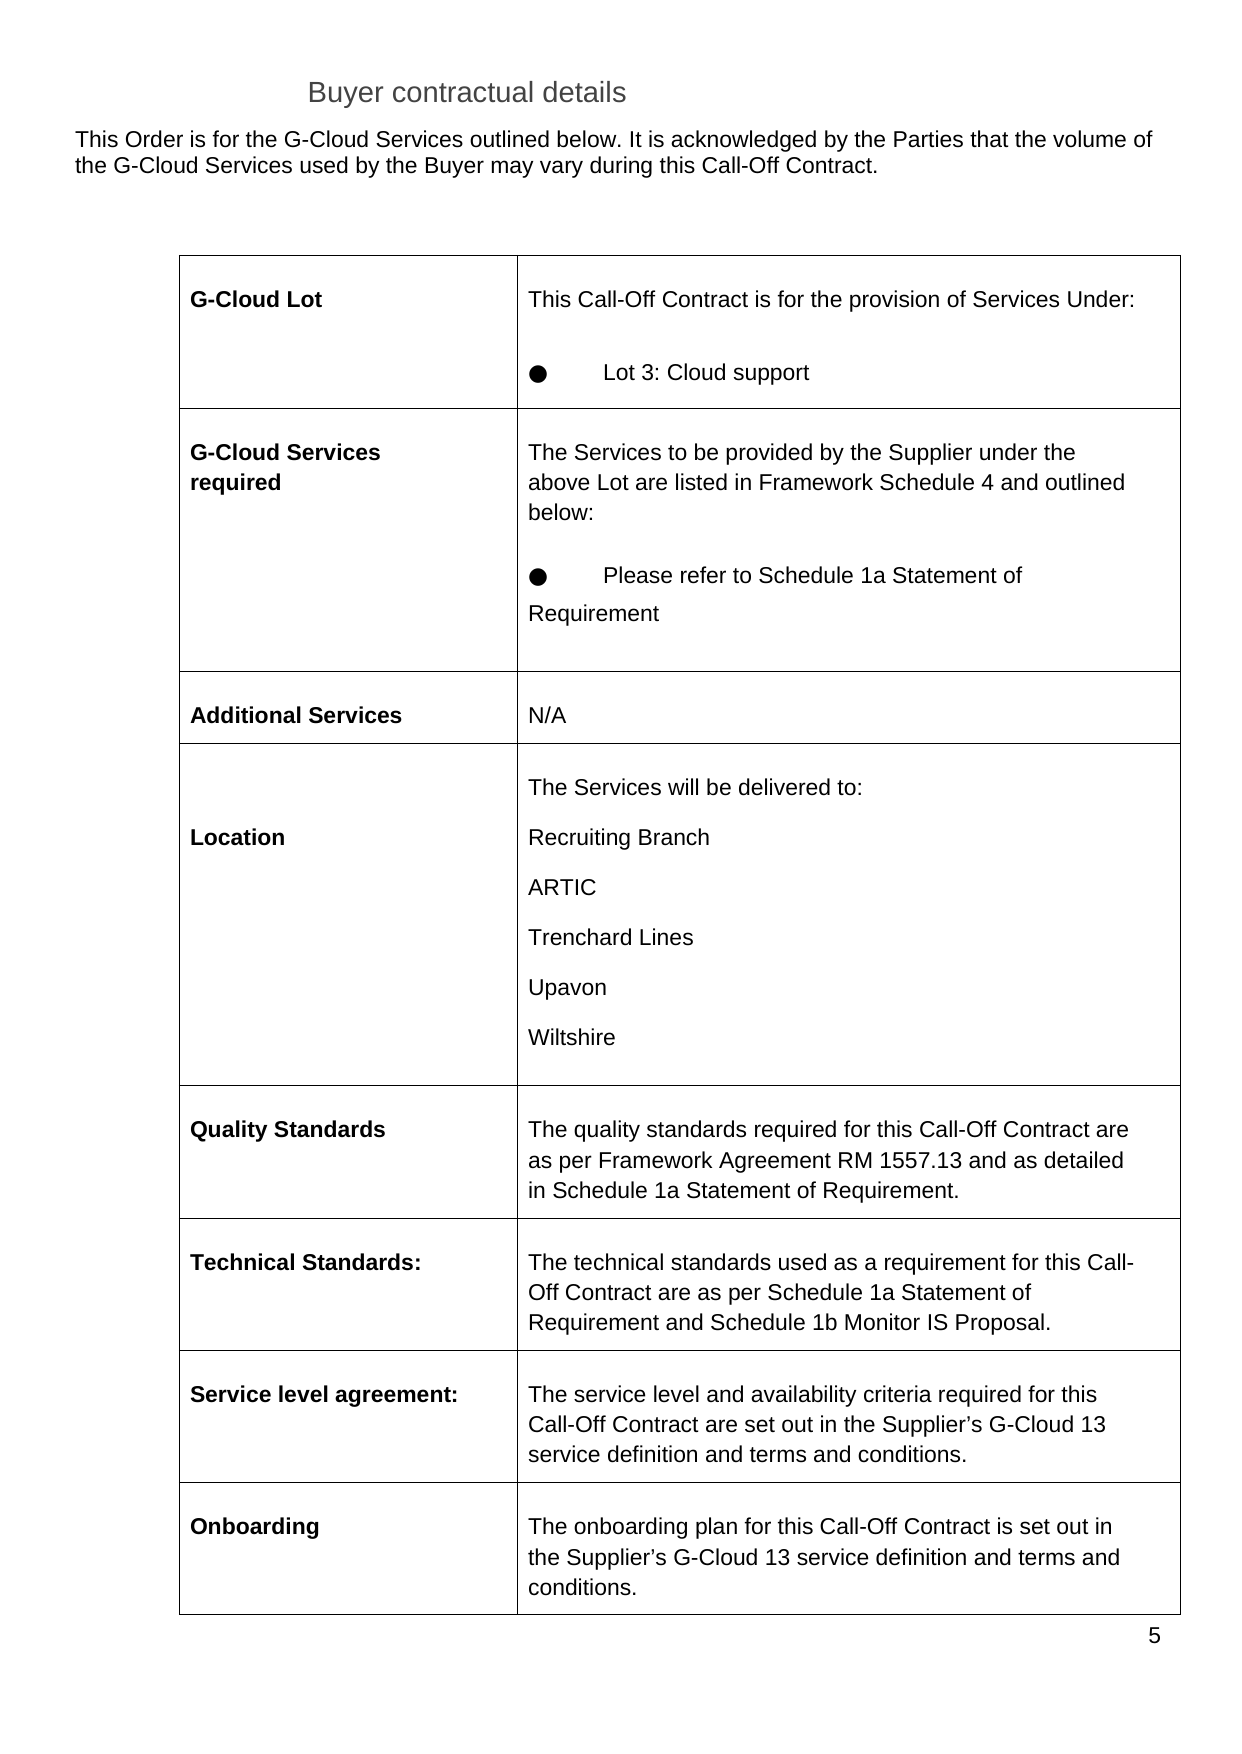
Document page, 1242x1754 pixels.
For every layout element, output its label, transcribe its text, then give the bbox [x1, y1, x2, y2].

table_cell The Services will be delivered to: Recruiting Branch ARTIC Trenchard Lines Upavon Wiltshire [518, 744, 1180, 1085]
table_cell The Services to be provided by the Supplier under the above Lot are listed in Framework Schedule 4 and outlined below: Please refer to Schedule 1a Statement of Requirement [518, 409, 1180, 671]
table_cell Onboarding [180, 1483, 517, 1614]
table_cell N/A [518, 672, 1180, 743]
table_cell Quality Standards [180, 1086, 517, 1217]
table_cell The service level and availability criteria required for this Call-Off Contract are set out in the Supplier’s G-Cloud 13 service definition and terms and conditions. [518, 1351, 1180, 1482]
table_cell The technical standards used as a requirement for this Call-Off Contract are as per Schedule 1a Statement of Requirement and Schedule 1b Monitor IS Proposal. [518, 1219, 1180, 1350]
table_header G-Cloud Lot [180, 256, 517, 408]
table_header This Call-Off Contract is for the provision of Services Under: Lot 3: Cloud support [518, 256, 1180, 408]
table_cell Service level agreement: [180, 1351, 517, 1482]
table_cell Technical Standards: [180, 1219, 517, 1350]
table_cell Additional Services [180, 672, 517, 743]
table_cell G-Cloud Services required [180, 409, 517, 671]
table_cell Location [180, 744, 517, 1085]
table_cell The quality standards required for this Call-Off Contract are as per Framework Agreement RM 1557.13 and as detailed in Schedule 1a Statement of Requirement. [518, 1086, 1180, 1217]
subtitle Buyer contractual details [191, 75, 1167, 108]
table_cell The onboarding plan for this Call-Off Contract is set out in the Supplier’s G-Cloud 13 service definition and terms and conditions. [518, 1483, 1180, 1614]
text This Order is for the G-Cloud Services outlined below. It is acknowledged by the Parties that the volume of the G-Cloud Services used by the Buyer may vary during this Call-Off Contract. [75, 126, 1165, 178]
